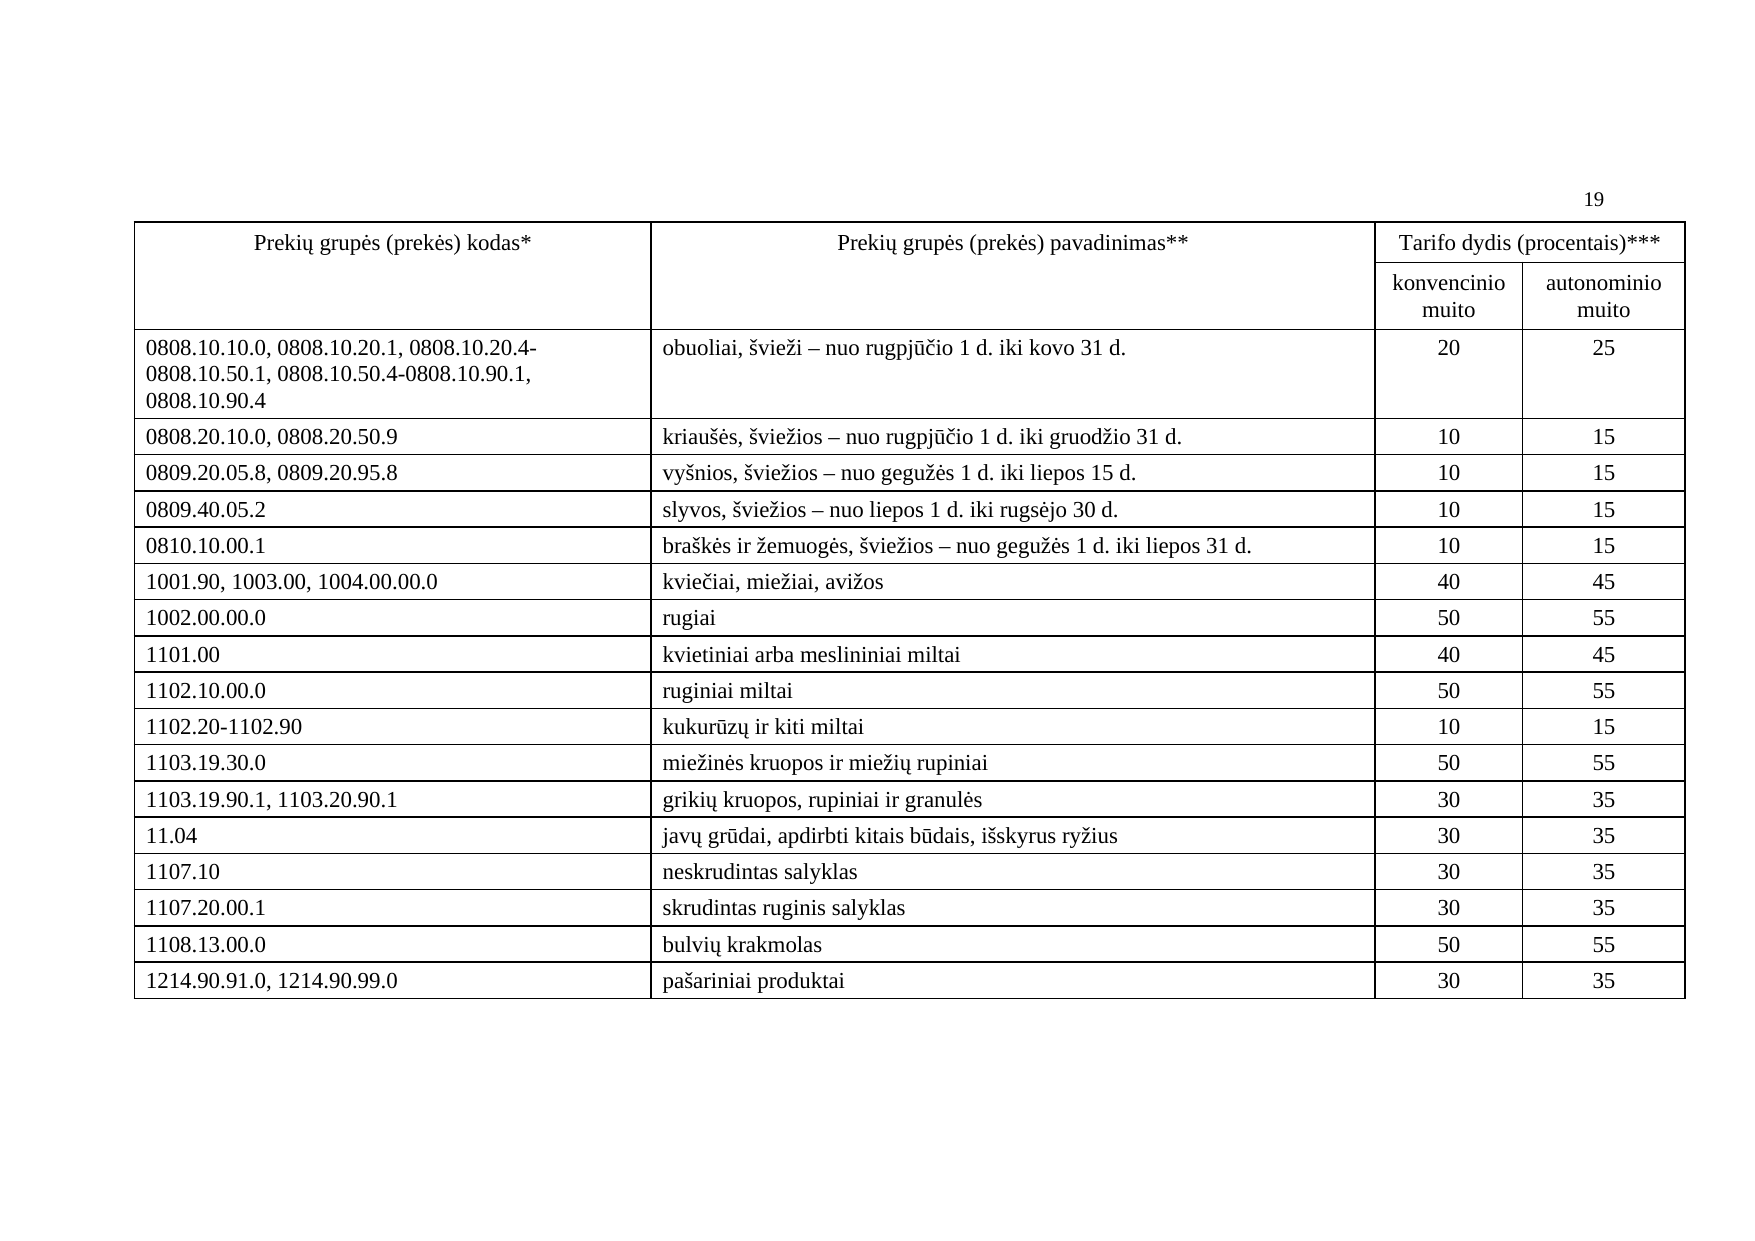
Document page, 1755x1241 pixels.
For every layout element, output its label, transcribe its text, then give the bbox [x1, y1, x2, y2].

table_cell 30 [1376, 818, 1522, 852]
table_header Prekių grupės (prekės) pavadinimas** [652, 223, 1374, 328]
table_cell 10 [1376, 709, 1522, 744]
table_cell 1103.19.90.1, 1103.20.90.1 [135, 782, 650, 816]
table_cell kvietiniai arba meslininiai miltai [652, 637, 1374, 671]
table_cell 40 [1376, 564, 1522, 599]
table_cell 1107.10 [135, 854, 650, 889]
table_cell pašariniai produktai [652, 963, 1374, 997]
table_cell 55 [1523, 673, 1684, 707]
table_cell kukurūzų ir kiti miltai [652, 709, 1374, 744]
table_cell 55 [1523, 600, 1684, 635]
table_cell konvencinio muito [1376, 263, 1522, 328]
table_cell 1103.19.30.0 [135, 745, 650, 780]
table_cell vyšnios, šviežios – nuo gegužės 1 d. iki liepos 15 d. [652, 455, 1374, 490]
table_cell braškės ir žemuogės, šviežios – nuo gegužės 1 d. iki liepos 31 d. [652, 528, 1374, 562]
table_cell 20 [1376, 330, 1522, 417]
table_cell 0810.10.00.1 [135, 528, 650, 562]
table_cell 0809.20.05.8, 0809.20.95.8 [135, 455, 650, 490]
table_cell 1101.00 [135, 637, 650, 671]
table_cell 15 [1523, 419, 1684, 454]
table_cell rugiai [652, 600, 1374, 635]
table_cell neskrudintas salyklas [652, 854, 1374, 889]
table_cell autonominio muito [1523, 263, 1684, 328]
table_cell 10 [1376, 419, 1522, 454]
table_cell skrudintas ruginis salyklas [652, 890, 1374, 925]
table_cell 15 [1523, 492, 1684, 526]
table_cell 55 [1523, 927, 1684, 961]
table_cell 30 [1376, 890, 1522, 925]
table_cell 1002.00.00.0 [135, 600, 650, 635]
table_cell kviečiai, miežiai, avižos [652, 564, 1374, 599]
table_cell bulvių krakmolas [652, 927, 1374, 961]
table_header Tarifo dydis (procentais)*** [1376, 223, 1684, 262]
table_cell 45 [1523, 637, 1684, 671]
table_cell 11.04 [135, 818, 650, 852]
table_cell 50 [1376, 745, 1522, 780]
table_cell 35 [1523, 854, 1684, 889]
table_cell 30 [1376, 854, 1522, 889]
table_cell 1102.20-1102.90 [135, 709, 650, 744]
table_cell grikių kruopos, rupiniai ir granulės [652, 782, 1374, 816]
table_cell 50 [1376, 927, 1522, 961]
table_cell 55 [1523, 745, 1684, 780]
table_cell 1108.13.00.0 [135, 927, 650, 961]
table_cell 10 [1376, 528, 1522, 562]
table_cell 40 [1376, 637, 1522, 671]
table_cell slyvos, šviežios – nuo liepos 1 d. iki rugsėjo 30 d. [652, 492, 1374, 526]
table_cell 0808.10.10.0, 0808.10.20.1, 0808.10.20.4-0808.10.50.1, 0808.10.50.4-0808.10.90.1, 0808.10.90.4 [135, 330, 650, 417]
table_cell javų grūdai, apdirbti kitais būdais, išskyrus ryžius [652, 818, 1374, 852]
table_cell 35 [1523, 818, 1684, 852]
table_cell 15 [1523, 528, 1684, 562]
table_cell 1214.90.91.0, 1214.90.99.0 [135, 963, 650, 997]
table_cell miežinės kruopos ir miežių rupiniai [652, 745, 1374, 780]
table_cell 50 [1376, 600, 1522, 635]
table_cell ruginiai miltai [652, 673, 1374, 707]
table_cell 1001.90, 1003.00, 1004.00.00.0 [135, 564, 650, 599]
table_cell 35 [1523, 782, 1684, 816]
table_cell 30 [1376, 782, 1522, 816]
table_cell 1107.20.00.1 [135, 890, 650, 925]
table_cell 30 [1376, 963, 1522, 997]
table_cell 10 [1376, 455, 1522, 490]
table_cell obuoliai, švieži – nuo rugpjūčio 1 d. iki kovo 31 d. [652, 330, 1374, 417]
table_cell 45 [1523, 564, 1684, 599]
table_cell 25 [1523, 330, 1684, 417]
table_cell 35 [1523, 890, 1684, 925]
table_header Prekių grupės (prekės) kodas* [135, 223, 650, 328]
table_cell kriaušės, šviežios – nuo rugpjūčio 1 d. iki gruodžio 31 d. [652, 419, 1374, 454]
table_cell 15 [1523, 455, 1684, 490]
table_cell 1102.10.00.0 [135, 673, 650, 707]
table_cell 15 [1523, 709, 1684, 744]
table_cell 0808.20.10.0, 0808.20.50.9 [135, 419, 650, 454]
table_cell 10 [1376, 492, 1522, 526]
table_cell 0809.40.05.2 [135, 492, 650, 526]
table_cell 35 [1523, 963, 1684, 997]
table_cell 50 [1376, 673, 1522, 707]
